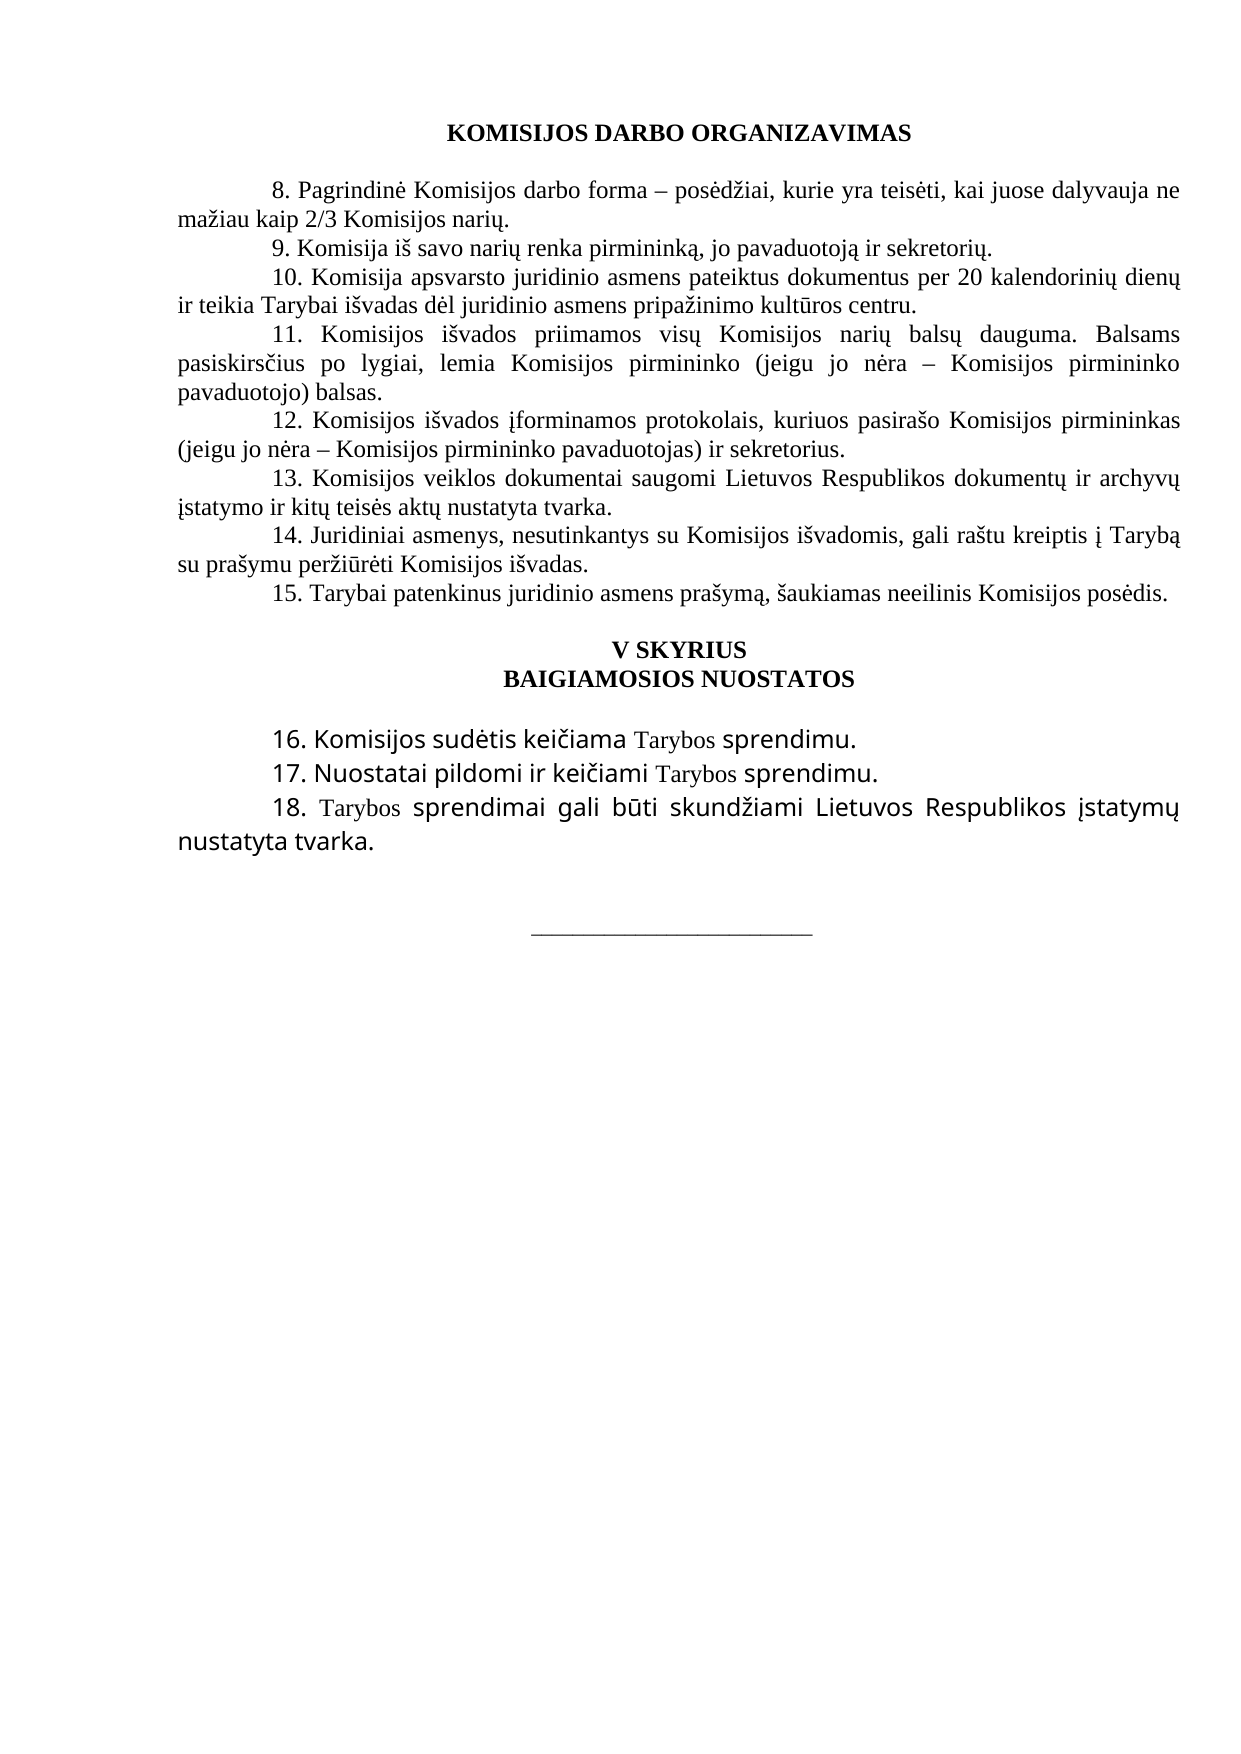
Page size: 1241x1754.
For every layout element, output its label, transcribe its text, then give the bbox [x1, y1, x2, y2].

text 14. Juridiniai asmenys, nesutinkantys su Komisijos išvadomis, gali raštu kreiptis į Tarybą su prašymu peržiūrėti Komisijos išvadas. [177, 521, 1181, 578]
text 15. Tarybai patenkinus juridinio asmens prašymą, šaukiamas neeilinis Komisijos posėdis. [177, 578, 1181, 607]
text KOMISIJOS DARBO ORGANIZAVIMAS [177, 118, 1181, 147]
text 13. Komisijos veiklos dokumentai saugomi Lietuvos Respublikos dokumentų ir archyvų įstatymo ir kitų teisės aktų nustatyta tvarka. [177, 463, 1181, 521]
text 17. Nuostatai pildomi ir keičiami Tarybos sprendimu. [177, 756, 1181, 790]
text BAIGIAMOSIOS NUOSTATOS [177, 664, 1181, 693]
text V SKYRIUS [177, 636, 1181, 664]
text 9. Komisija iš savo narių renka pirmininką, jo pavaduotoją ir sekretorių. [177, 233, 1181, 262]
text 16. Komisijos sudėtis keičiama Tarybos sprendimu. [177, 722, 1181, 756]
text 18. Tarybos sprendimai gali būti skundžiami Lietuvos Respublikos įstatymų nustatyta tvarka. [177, 790, 1181, 858]
text 8. Pagrindinė Komisijos darbo forma – posėdžiai, kurie yra teisėti, kai juose dalyvauja ne mažiau kaip 2/3 Komisijos narių. [177, 176, 1181, 233]
text 11. Komisijos išvados priimamos visų Komisijos narių balsų dauguma. Balsams pasiskirsčius po lygiai, lemia Komisijos pirmininko (jeigu jo nėra – Komisijos pirmininko pavaduotojo) balsas. [177, 319, 1181, 406]
text 12. Komisijos išvados įforminamos protokolais, kuriuos pasirašo Komisijos pirmininkas (jeigu jo nėra – Komisijos pirmininko pavaduotojas) ir sekretorius. [177, 406, 1181, 463]
text 10. Komisija apsvarsto juridinio asmens pateiktus dokumentus per 20 kalendorinių dienų ir teikia Tarybai išvadas dėl juridinio asmens pripažinimo kultūros centru. [177, 262, 1181, 319]
text ___________________________ [177, 911, 1166, 939]
